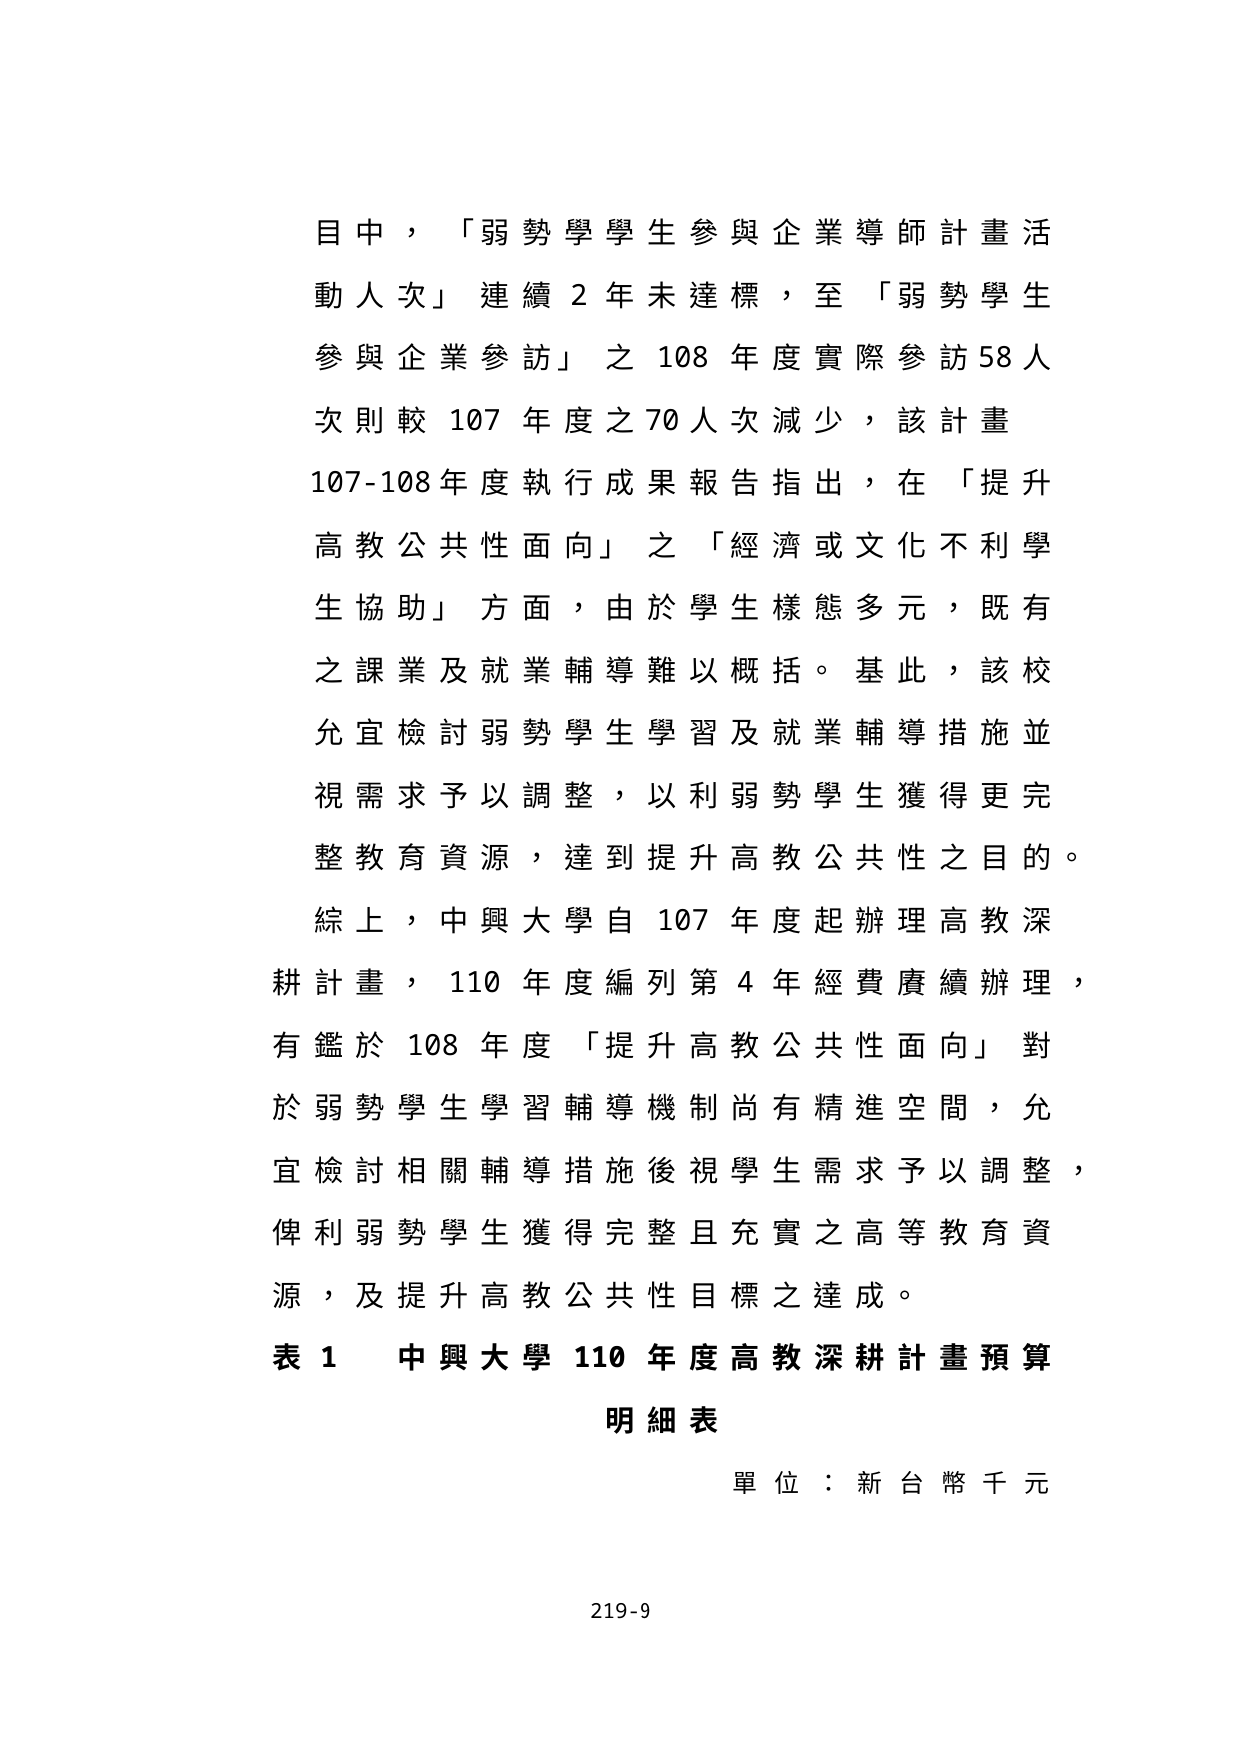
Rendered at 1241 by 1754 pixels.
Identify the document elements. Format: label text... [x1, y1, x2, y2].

text 單位：新台幣千元 [183, 1439, 1058, 1502]
text 綜上，中興大學自107年度起辦理高教深耕計畫，110年度編列第4年經費賡續辦理，有鑑於108年度「提升高教公共性面向」對於弱勢學生學習輔導機制尚有精進空間，允宜檢討相關輔導措施後視學生需求予以調整，俾利弱勢學生獲得完整且充實之高等教育資源，及提升高教公共性目標之達成。 [242, 877, 1058, 1314]
text 中興大學高教深耕計畫108年度執行成果，大致均超越目標或與目標值相符，惟尚有部分項目待加強，如弱勢學學生參與「企業導師」計畫活動270人次(目標值275人次)、弱勢學生參與企業參訪58人次(目標值75人次)、弱勢學生參與校內學習輔導43人次(目標值50人次)等，均低於當年度目標值；查上開未達目標之項目中，「弱勢學學生參與企業導師計畫活動人次」連續2年未達標，至「弱勢學生參與企業參訪」之108年度實際參訪58人次則較107年度之70人次減少，該計畫107-108年度執行成果報告指出，在「提升高教公共性面向」之「經濟或文化不利學生協助」方面，由於學生樣態多元，既有之課業及就業輔導難以概括。基此，該校允宜檢討弱勢學生學習及就業輔導措施並視需求予以調整，以利弱勢學生獲得更完整教育資源，達到提升高教公共性之目的。 [271, 189, 1058, 877]
text 表1 中興大學110年度高教深耕計畫預算明細表 [242, 1314, 1058, 1439]
